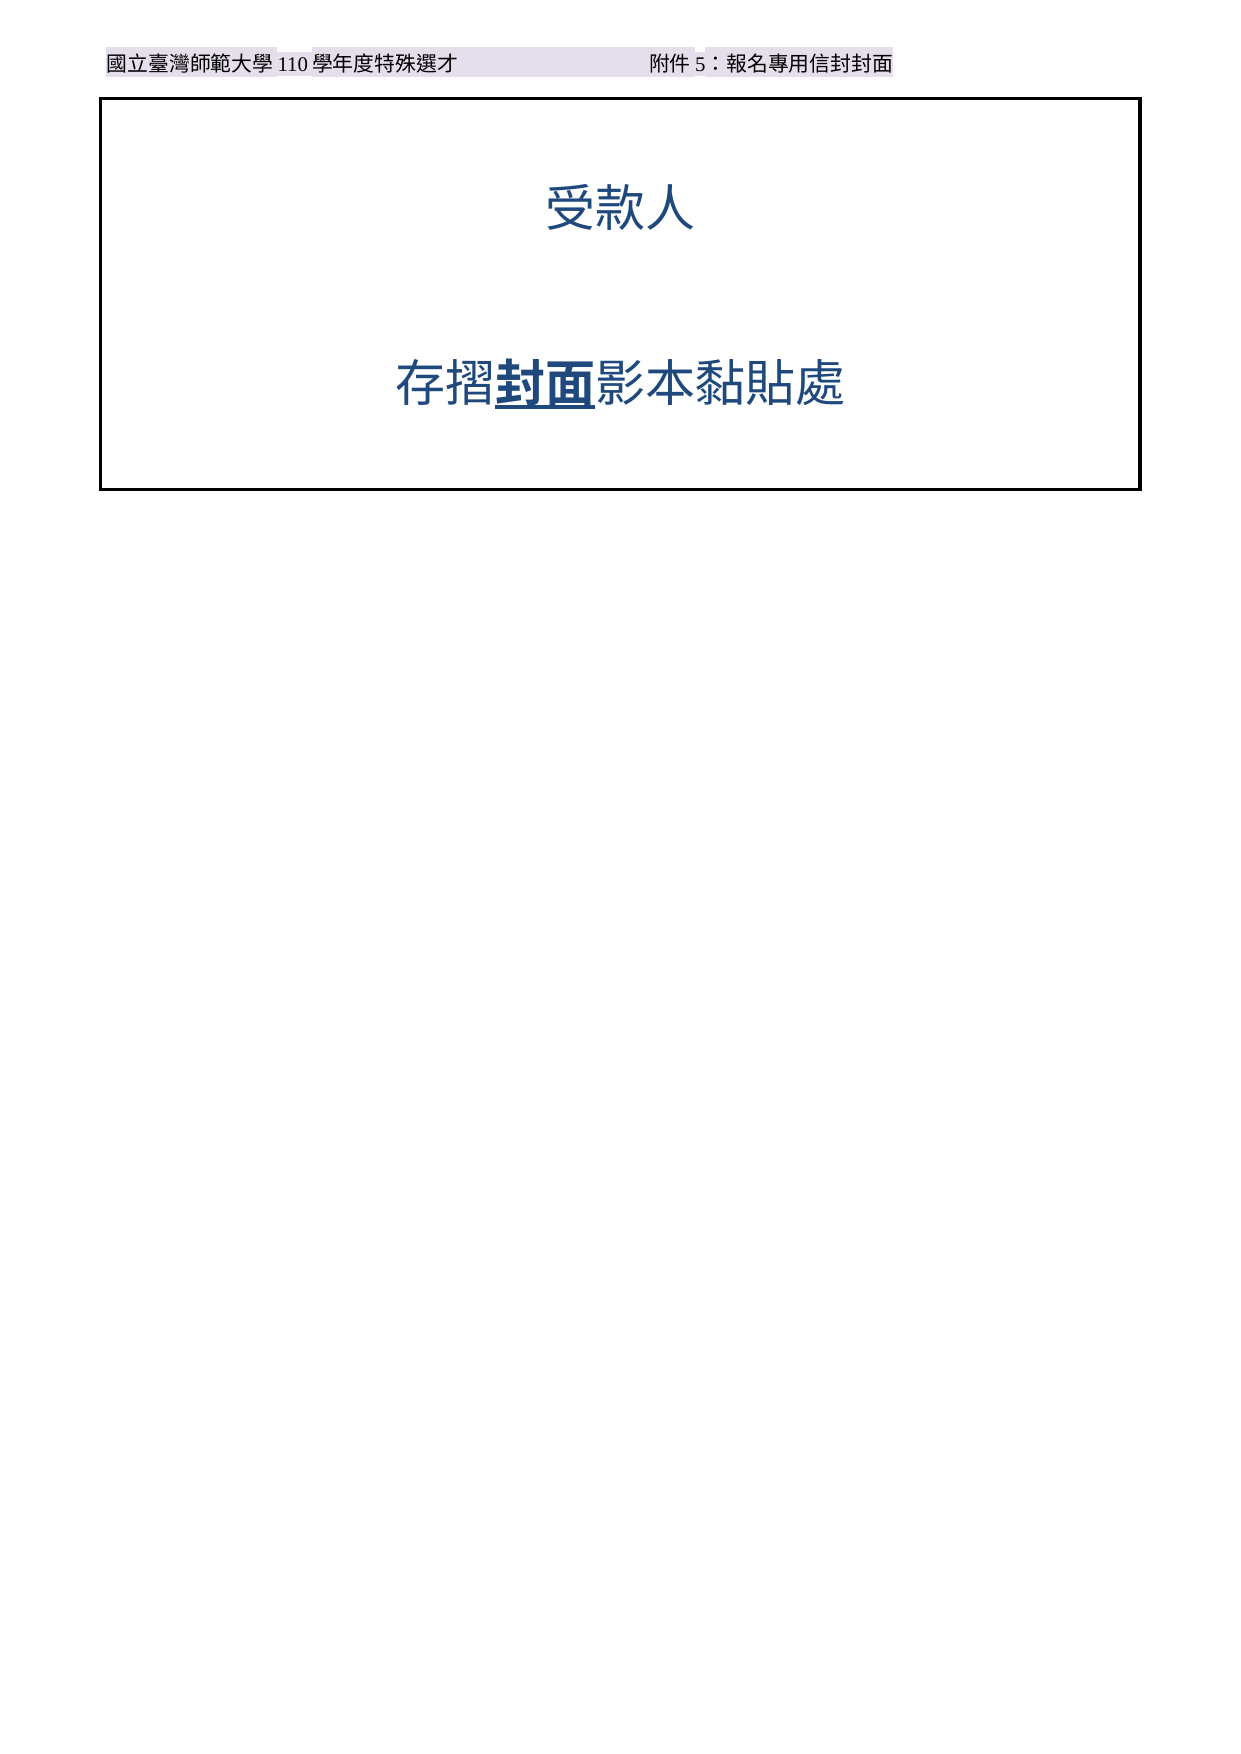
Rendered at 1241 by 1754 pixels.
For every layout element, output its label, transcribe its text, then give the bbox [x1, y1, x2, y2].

table_header 受款人 存摺封面影本黏貼處 [102, 100, 1138, 488]
